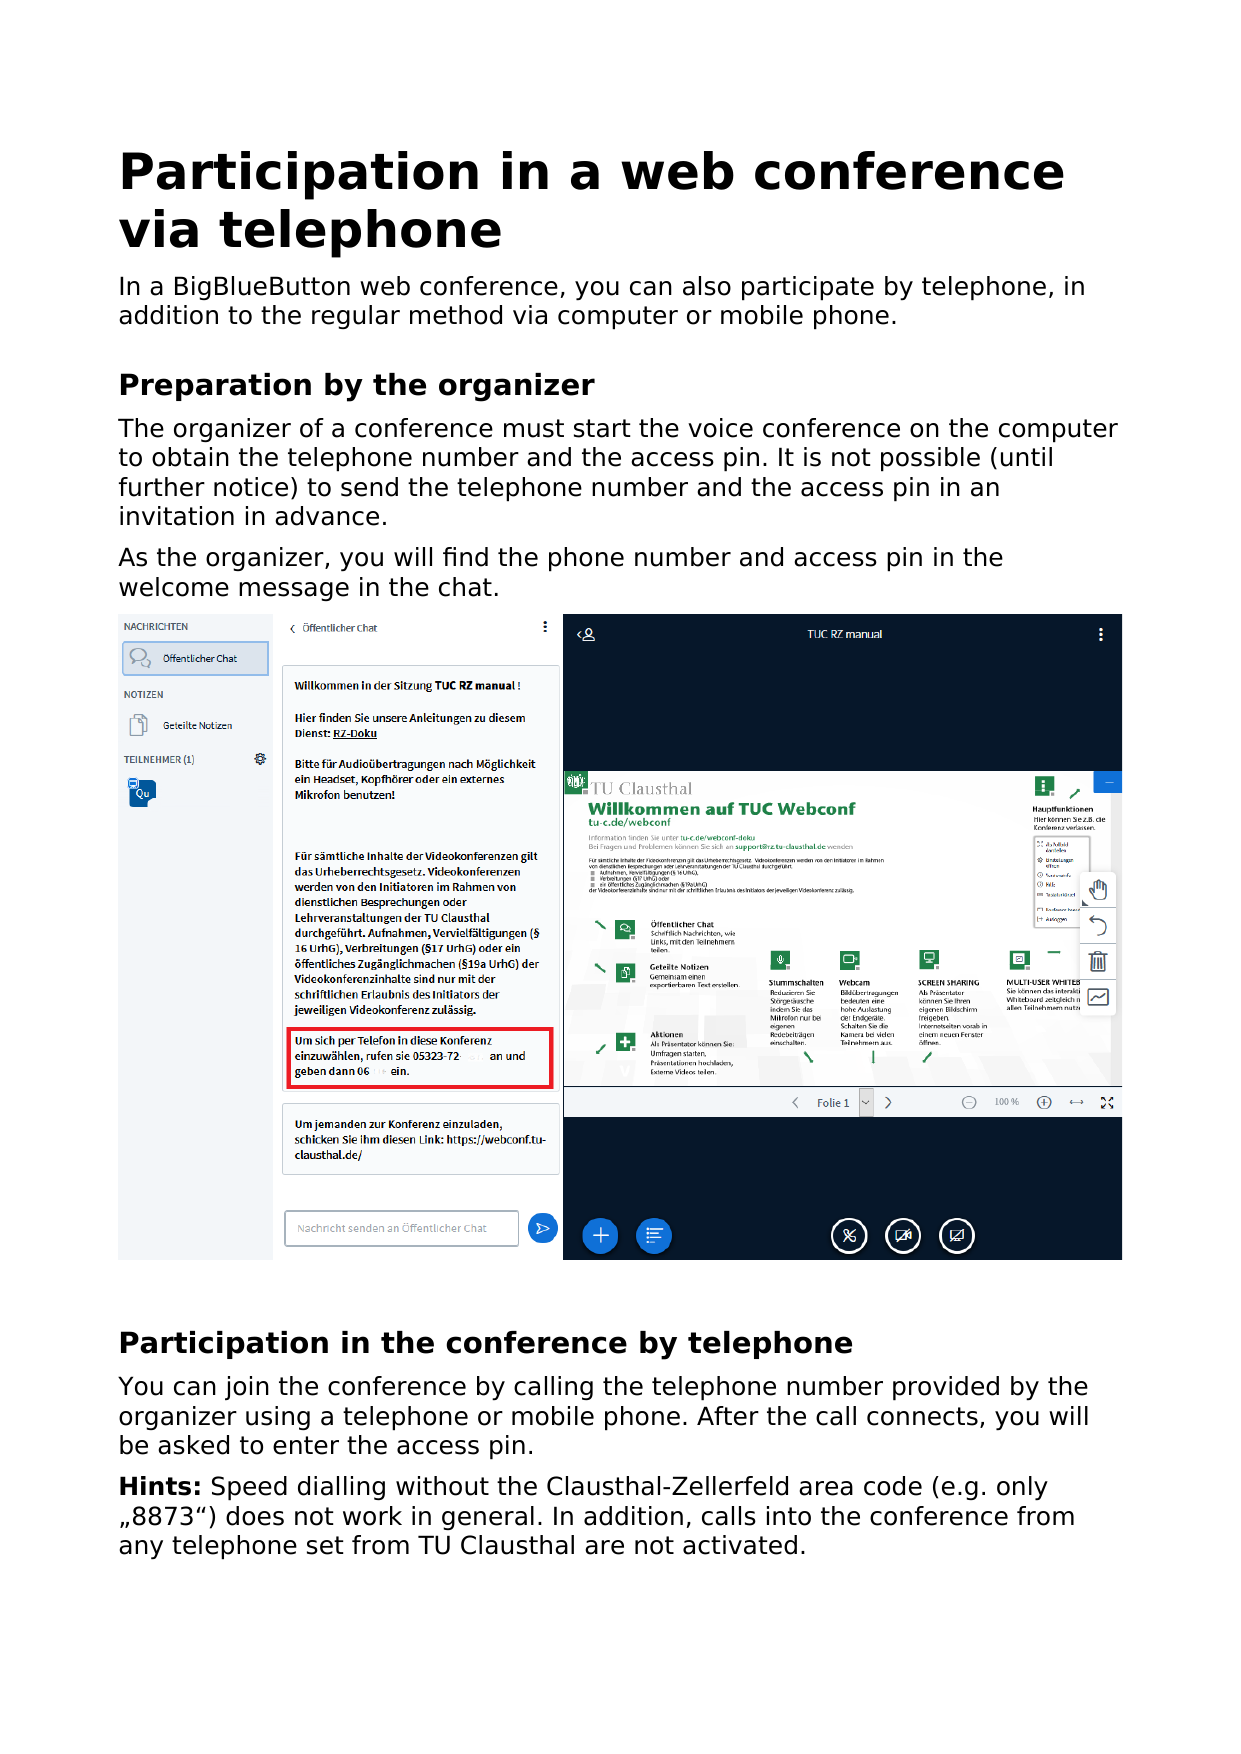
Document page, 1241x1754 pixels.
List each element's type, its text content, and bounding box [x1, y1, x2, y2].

text In a BigBlueButton web conference, you can also participate by telephone, in addition to the regular method via computer or mobile phone. [118, 272, 1122, 330]
subtitle Participation in the conference by telephone [118, 1326, 1122, 1360]
text The organizer of a conference must start the voice conference on the computer to obtain the telephone number and the access pin. It is not possible (until further notice) to send the telephone number and the access pin in an invitation in advance. [118, 414, 1122, 531]
text Hints: Speed dialling without the Clausthal-Zellerfeld area code (e.g. only „8873“) does not work in general. In addition, calls into the conference from any telephone set from TU Clausthal are not activated. [118, 1473, 1122, 1560]
text You can join the conference by calling the telephone number provided by the organizer using a telephone or mobile phone. After the call connects, you will be asked to enter the access pin. [118, 1373, 1122, 1460]
subtitle Preparation by the organizer [118, 368, 1122, 402]
subtitle Participation in a web conference via telephone [118, 143, 1122, 259]
text As the organizer, you will find the phone number and access pin in the welcome message in the chat. [118, 543, 1122, 602]
picture [118, 614, 1123, 1260]
